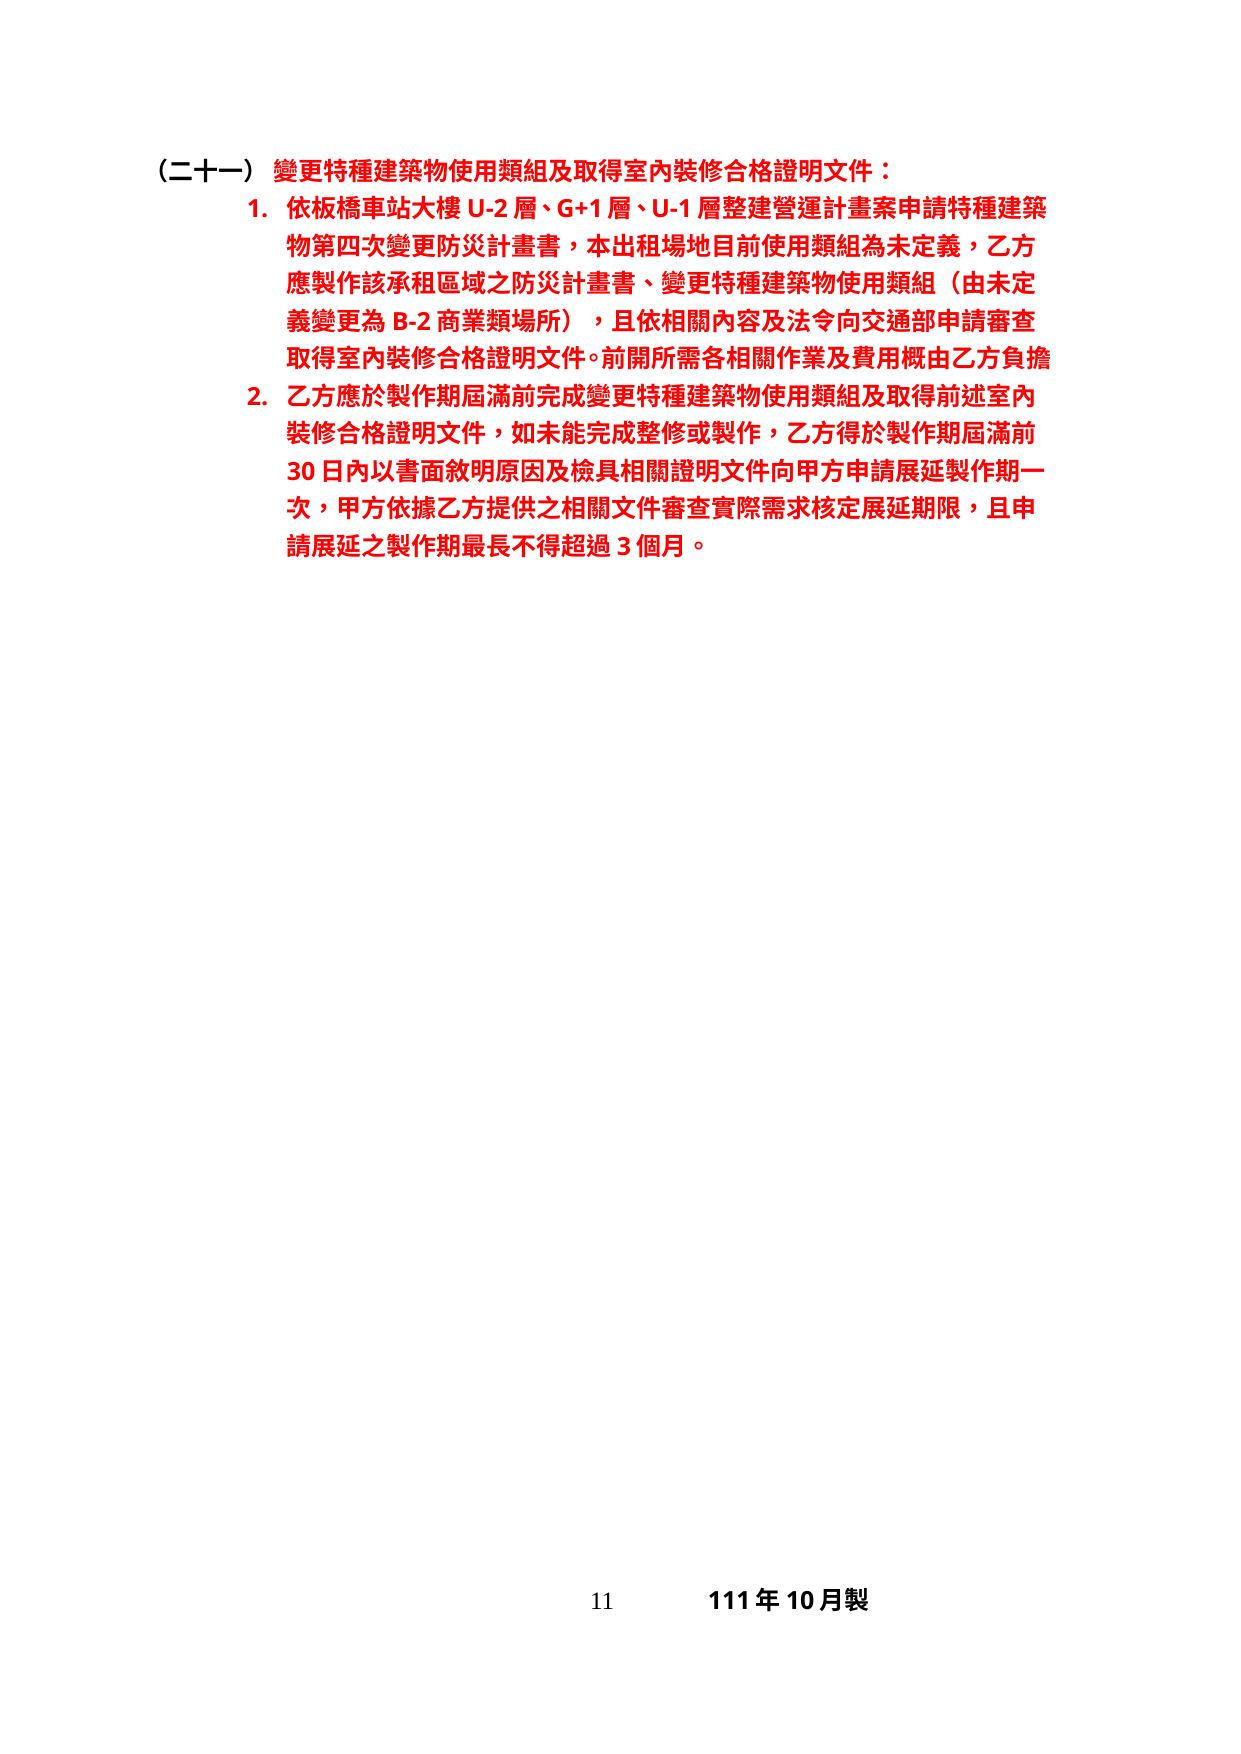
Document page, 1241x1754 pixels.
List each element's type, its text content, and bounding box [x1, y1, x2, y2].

list 乙方應於製作期屆滿前完成變更特種建築物使用類組及取得前述室內裝修合格證明文件，如未能完成整修或製作，乙方得於製作期屆滿前30日內以書面敘明原因及檢具相關證明文件向甲方申請展延製作期一次，甲方依據乙方提供之相關文件審查實際需求核定展延期限，且申請展延之製作期最長不得超過3個月。 [247, 375, 1047, 562]
list 依板橋車站大樓U-2層、G+1層、U-1層整建營運計畫案申請特種建築物第四次變更防災計畫書，本出租場地目前使用類組為未定義，乙方應製作該承租區域之防災計畫書、變更特種建築物使用類組（由未定義變更為B-2商業類場所），且依相關內容及法令向交通部申請審查取得室內裝修合格證明文件。前開所需各相關作業及費用概由乙方負擔。 [247, 187, 1047, 375]
list 變更特種建築物使用類組及取得室內裝修合格證明文件： [143, 150, 1047, 187]
